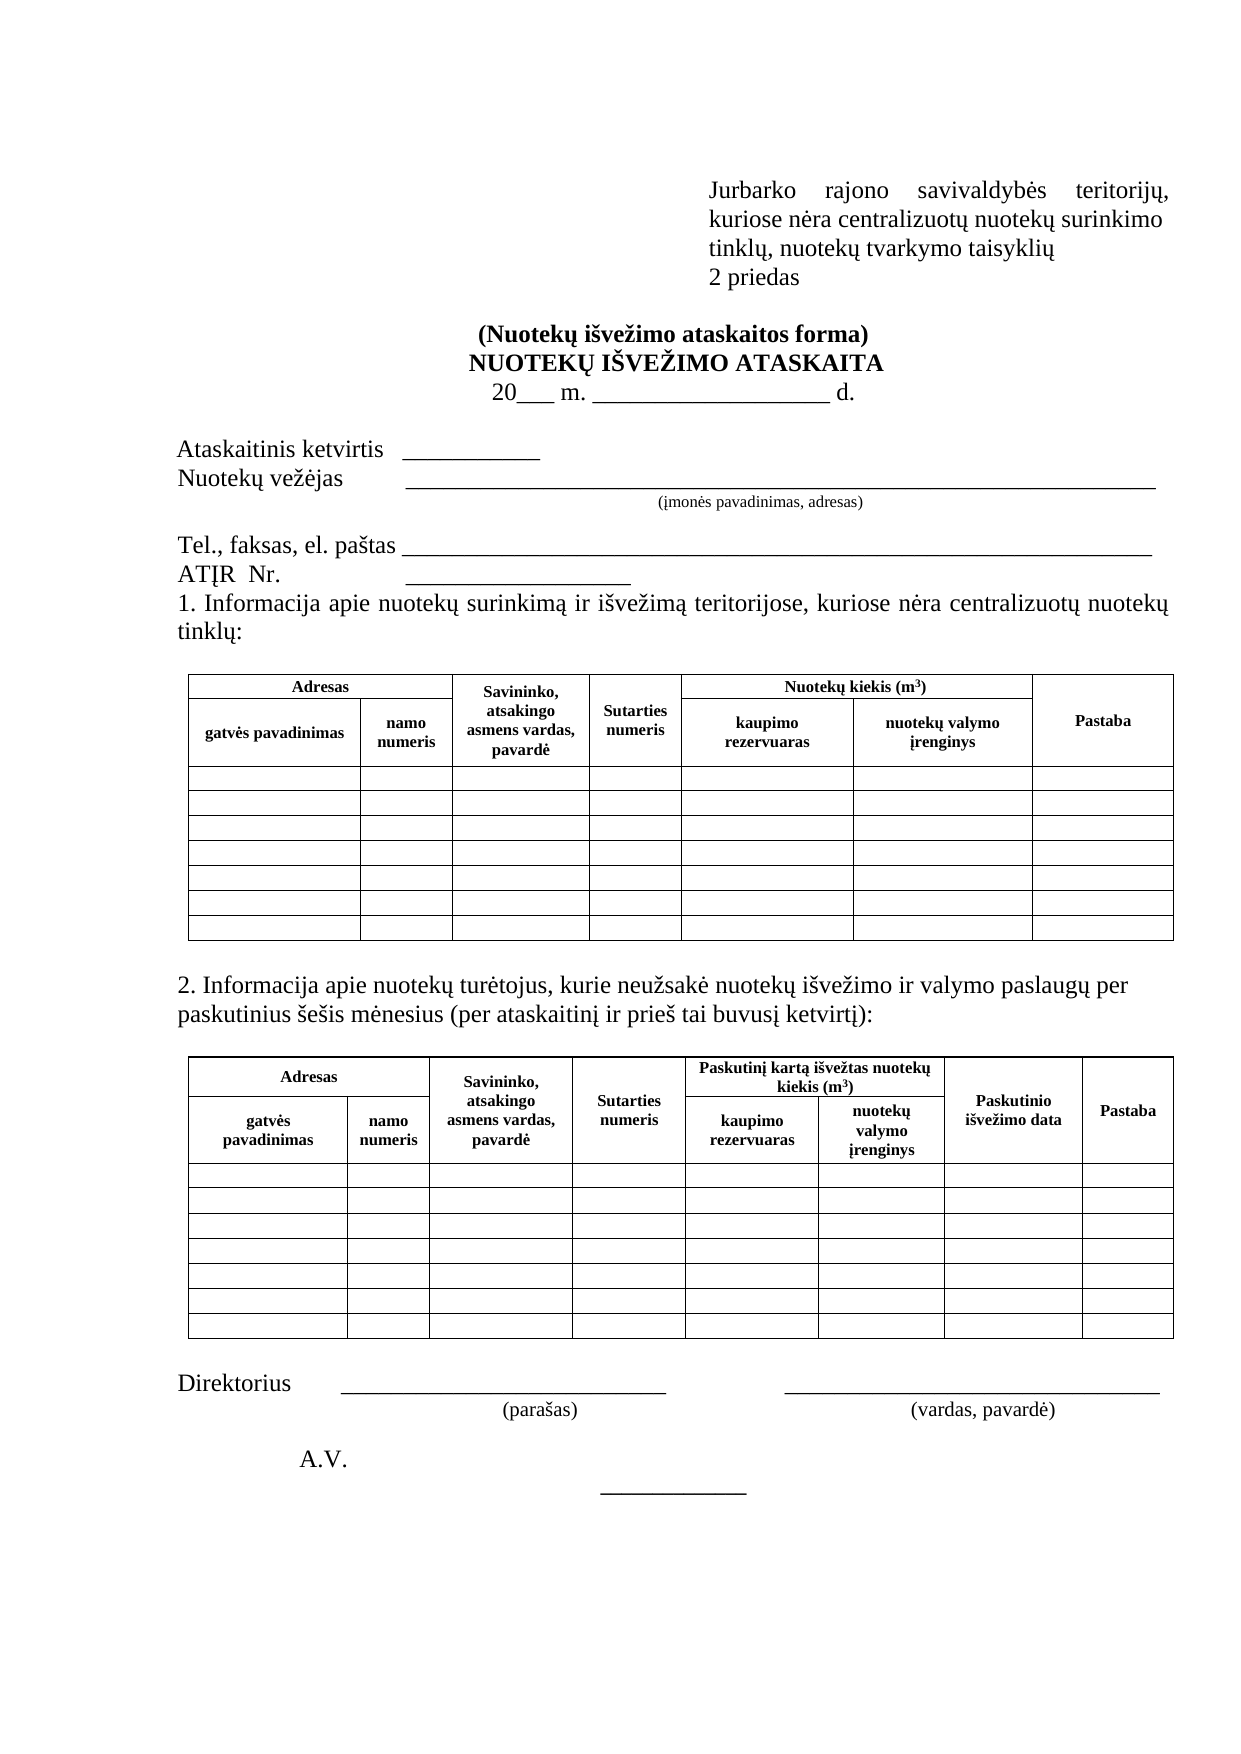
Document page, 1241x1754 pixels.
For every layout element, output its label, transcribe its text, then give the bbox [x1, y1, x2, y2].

table_cell [189, 1188, 347, 1212]
table_cell [945, 1289, 1082, 1313]
table_header Pastaba [1033, 675, 1173, 766]
table_cell [361, 916, 452, 940]
table_cell [348, 1289, 429, 1313]
table_header Adresas [189, 1058, 429, 1096]
table_cell [682, 866, 853, 890]
text (Nuotekų išvežimo ataskaitos forma) [177, 319, 1169, 348]
table_cell [945, 1188, 1082, 1212]
table_cell [189, 1289, 347, 1313]
table_cell [189, 1239, 347, 1263]
table_cell [361, 866, 452, 890]
table_cell [189, 891, 360, 915]
table_cell [854, 767, 1032, 790]
table_cell gatvės pavadinimas [189, 699, 360, 766]
table_cell [590, 916, 681, 940]
table_cell [854, 866, 1032, 890]
text 2 priedas [709, 262, 1169, 291]
table_cell [348, 1314, 429, 1338]
table_cell [189, 866, 360, 890]
table_cell [945, 1314, 1082, 1338]
table_cell [854, 841, 1032, 865]
table_cell [430, 1188, 572, 1212]
table_cell nuotekų valymo įrenginys [854, 699, 1032, 766]
text (įmonės pavadinimas, adresas) [224, 492, 1169, 511]
table_cell [189, 1164, 347, 1187]
table_cell [361, 816, 452, 840]
table_cell [682, 891, 853, 915]
text (parašas) (vardas, pavardė) [177, 1396, 1169, 1421]
table_cell [348, 1164, 429, 1187]
table_cell [819, 1239, 944, 1263]
table_header Paskutinį kartą išvežtas nuotekų kiekis (m3) [686, 1058, 944, 1096]
table_cell kaupimo rezervuaras [682, 699, 853, 766]
table_cell [686, 1188, 818, 1212]
table_cell [189, 1214, 347, 1237]
table_cell [430, 1314, 572, 1338]
table_cell [819, 1264, 944, 1288]
table_cell [430, 1214, 572, 1237]
table_cell [453, 916, 589, 940]
table_cell [189, 916, 360, 940]
table_header Paskutinio išvežimo data [945, 1058, 1082, 1163]
table_cell [819, 1314, 944, 1338]
table_cell [686, 1239, 818, 1263]
table_cell [854, 891, 1032, 915]
table_cell [1033, 891, 1173, 915]
table_cell [945, 1214, 1082, 1237]
table_cell [590, 767, 681, 790]
table_header Pastaba [1083, 1058, 1173, 1163]
table_cell [573, 1314, 685, 1338]
table_cell [189, 1264, 347, 1288]
table_cell [1083, 1264, 1173, 1288]
table_cell [686, 1164, 818, 1187]
table_cell [590, 841, 681, 865]
text NUOTEKŲ IŠVEŽIMO ATASKAITA [177, 348, 1169, 377]
text Tel., faksas, el. paštas ____________________________________________________________ [177, 530, 1169, 559]
table_cell [590, 891, 681, 915]
table_cell [1033, 816, 1173, 840]
table_cell [590, 866, 681, 890]
table_cell nuotekų valymo įrenginys [819, 1097, 944, 1163]
text Direktorius __________________________ ______________________________ [177, 1368, 1169, 1396]
table_cell [189, 816, 360, 840]
table_cell [189, 767, 360, 790]
text Nuotekų vežėjas ____________________________________________________________ [177, 463, 1169, 492]
table_cell [430, 1239, 572, 1263]
table_cell namo numeris [348, 1097, 429, 1163]
table_cell [361, 791, 452, 815]
text 20___ m. ___________________ d. [177, 377, 1169, 406]
table_cell [573, 1289, 685, 1313]
table_cell [1033, 767, 1173, 790]
table_cell [361, 841, 452, 865]
table_cell [1033, 841, 1173, 865]
table_cell [189, 841, 360, 865]
table_cell [189, 1314, 347, 1338]
table_cell [686, 1289, 818, 1313]
table_cell [1033, 916, 1173, 940]
table_cell [430, 1164, 572, 1187]
table_cell [348, 1188, 429, 1212]
table_header Savininko, atsakingo asmens vardas, pavardė [430, 1058, 572, 1163]
table_cell [453, 891, 589, 915]
table_cell [854, 916, 1032, 940]
table_cell [590, 816, 681, 840]
table_cell [590, 791, 681, 815]
text Ataskaitinis ketvirtis ___________ [176, 434, 1169, 463]
table_header Nuotekų kiekis (m3) [682, 675, 1032, 698]
table_cell [819, 1214, 944, 1237]
table_header Sutarties numeris [573, 1058, 685, 1163]
table_cell [1083, 1239, 1173, 1263]
table_cell [453, 841, 589, 865]
table_cell [453, 767, 589, 790]
table_cell [686, 1314, 818, 1338]
table_cell [819, 1188, 944, 1212]
table_cell [682, 791, 853, 815]
text ATĮR Nr. __________________ [177, 559, 1169, 588]
text tinklų, nuotekų tvarkymo taisyklių [709, 233, 1169, 262]
table_cell [453, 866, 589, 890]
table_cell [361, 891, 452, 915]
table_header Sutarties numeris [590, 675, 681, 766]
table_cell [686, 1214, 818, 1237]
table_cell [1083, 1164, 1173, 1187]
table_cell [1083, 1314, 1173, 1338]
table_cell [573, 1188, 685, 1212]
table_cell [945, 1264, 1082, 1288]
table_cell namo numeris [361, 699, 452, 766]
table_cell [348, 1264, 429, 1288]
table_cell kaupimo rezervuaras [686, 1097, 818, 1163]
text 2. Informacija apie nuotekų turėtojus, kurie neužsakė nuotekų išvežimo ir valymo paslaugų per paskutinius šešis mėnesius (per ataskaitinį ir prieš tai buvusį ketvirtį): [177, 970, 1169, 1028]
table_cell [854, 816, 1032, 840]
table_header Adresas [189, 675, 452, 698]
table_cell [682, 816, 853, 840]
text ______________ [177, 1473, 1169, 1497]
text 1. Informacija apie nuotekų surinkimą ir išvežimą teritorijose, kuriose nėra centralizuotų nuotekų tinklų: [177, 588, 1169, 645]
table_cell [1033, 791, 1173, 815]
table_cell [453, 816, 589, 840]
table_cell [453, 791, 589, 815]
table_cell [430, 1289, 572, 1313]
table_cell [682, 767, 853, 790]
table_cell [819, 1164, 944, 1187]
table_cell [1083, 1289, 1173, 1313]
table_cell [682, 841, 853, 865]
table_cell [854, 791, 1032, 815]
table_cell [945, 1164, 1082, 1187]
table_cell [1083, 1188, 1173, 1212]
table_cell [573, 1214, 685, 1237]
table_cell [819, 1289, 944, 1313]
table_cell [189, 791, 360, 815]
table_cell [945, 1239, 1082, 1263]
table_cell gatvės pavadinimas [189, 1097, 347, 1163]
table_cell [348, 1239, 429, 1263]
table_cell [573, 1239, 685, 1263]
table_cell [430, 1264, 572, 1288]
table_cell [682, 916, 853, 940]
table_cell [573, 1164, 685, 1187]
table_cell [348, 1214, 429, 1237]
text Jurbarko rajono savivaldybės teritorijų, kuriose nėra centralizuotų nuotekų surinkimo [709, 176, 1169, 233]
table_cell [1033, 866, 1173, 890]
table_cell [686, 1264, 818, 1288]
text A.V. [224, 1444, 1169, 1473]
table_cell [1083, 1214, 1173, 1237]
table_cell [361, 767, 452, 790]
table_cell [573, 1264, 685, 1288]
table_header Savininko, atsakingo asmens vardas, pavardė [453, 675, 589, 766]
